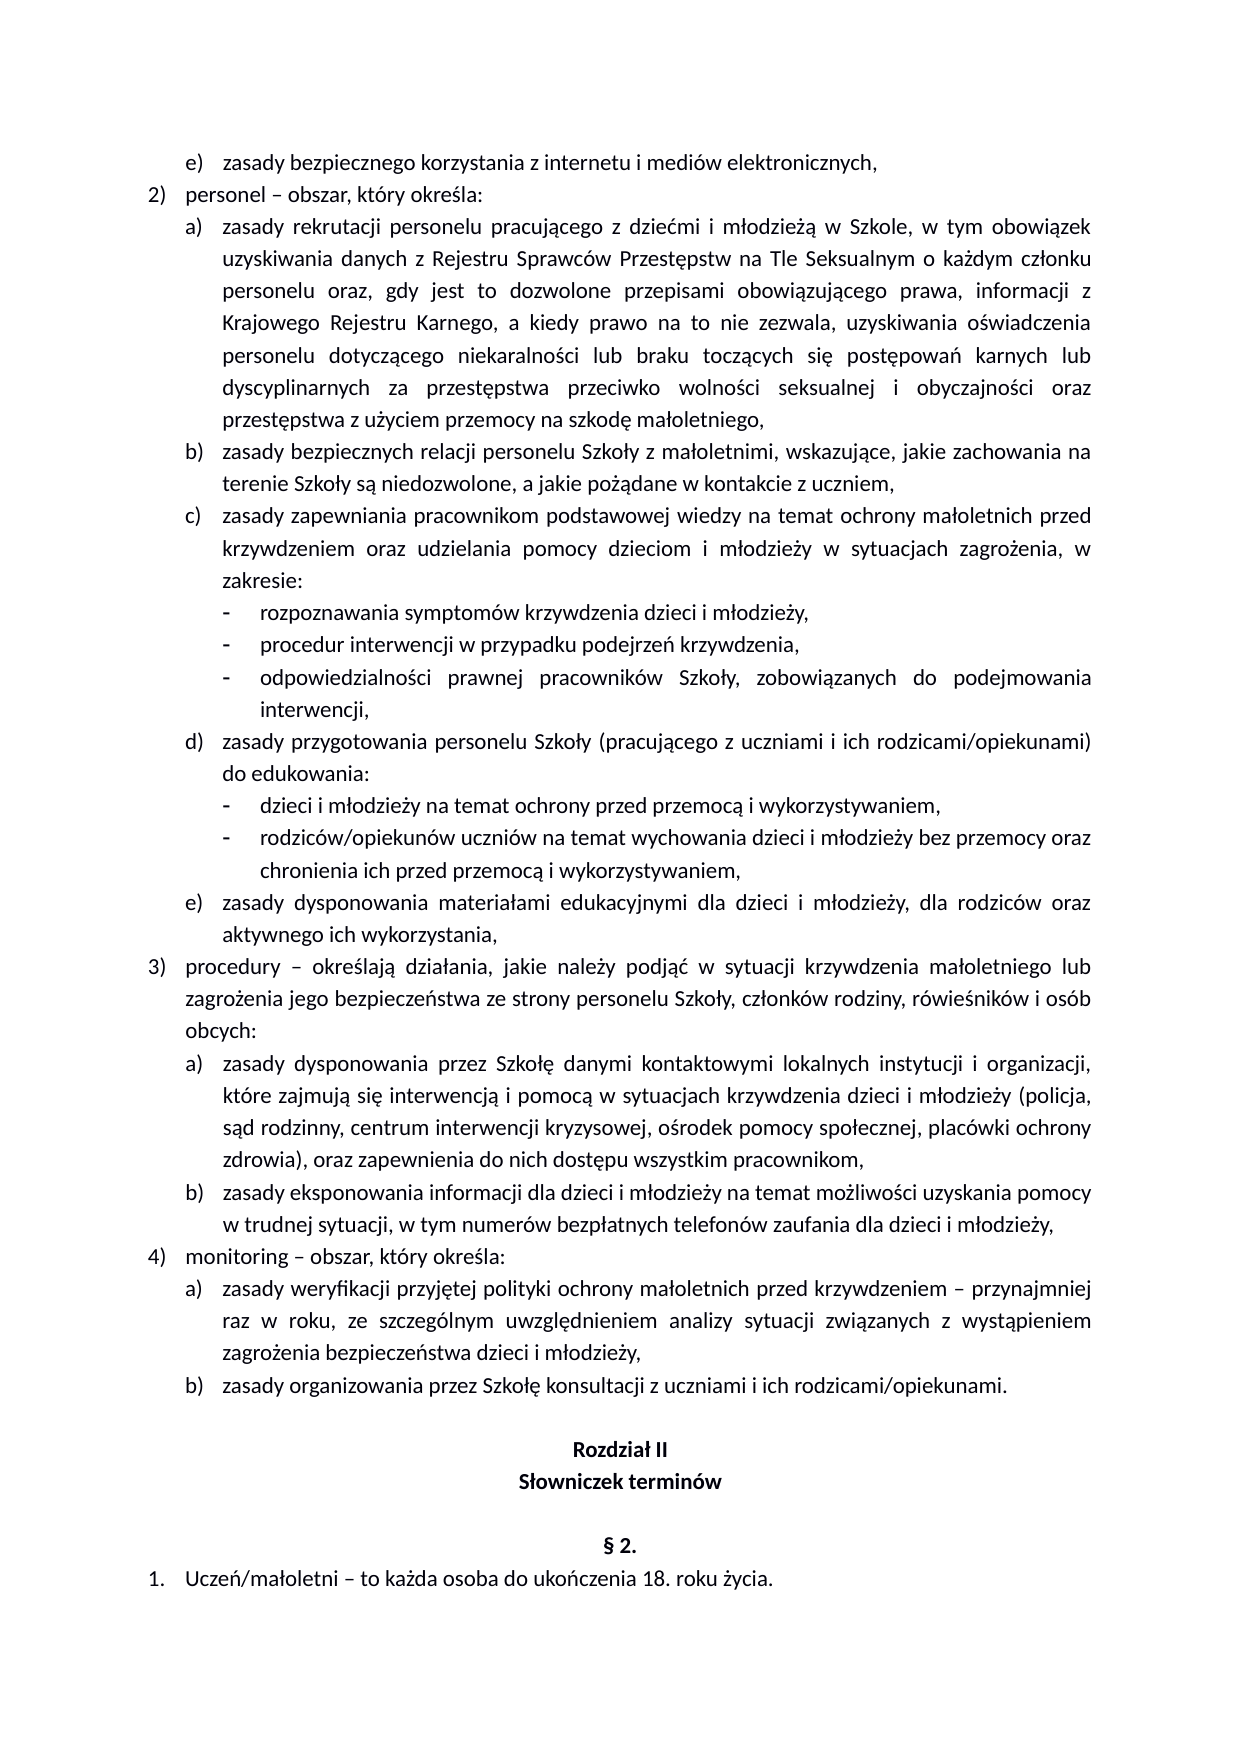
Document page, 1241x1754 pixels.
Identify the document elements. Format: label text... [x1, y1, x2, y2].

list zasady eksponowania informacji dla dzieci i młodzieży na temat możliwości uzyskania pomocy w trudnej sytuacji, w tym numerów bezpłatnych telefonów zaufania dla dzieci i młodzieży, [185, 1178, 1093, 1238]
text Słowniczek terminów [148, 1467, 1093, 1495]
list odpowiedzialności prawnej pracowników Szkoły, zobowiązanych do podejmowania interwencji, [222, 663, 1093, 723]
list rodziców/opiekunów uczniów na temat wychowania dzieci i młodzieży bez przemocy oraz chronienia ich przed przemocą i wykorzystywaniem, [222, 823, 1093, 884]
list rozpoznawania symptomów krzywdzenia dzieci i młodzieży, [222, 598, 1093, 626]
list procedury – określają działania, jakie należy podjąć w sytuacji krzywdzenia małoletniego lub zagrożenia jego bezpieczeństwa ze strony personelu Szkoły, członków rodziny, rówieśników i osób obcych: [148, 952, 1093, 1045]
list zasady bezpiecznego korzystania z internetu i mediów elektronicznych, [185, 148, 1093, 176]
list zasady weryfikacji przyjętej polityki ochrony małoletnich przed krzywdzeniem – przynajmniej raz w roku, ze szczególnym uwzględnieniem analizy sytuacji związanych z wystąpieniem zagrożenia bezpieczeństwa dzieci i młodzieży, [185, 1274, 1093, 1367]
text § 2. [148, 1532, 1093, 1560]
list zasady bezpiecznych relacji personelu Szkoły z małoletnimi, wskazujące, jakie zachowania na terenie Szkoły są niedozwolone, a jakie pożądane w kontakcie z uczniem, [185, 437, 1093, 497]
list Uczeń/małoletni – to każda osoba do ukończenia 18. roku życia. [148, 1564, 1093, 1592]
text Rozdział II [148, 1435, 1093, 1463]
list personel – obszar, który określa: [148, 180, 1093, 208]
list zasady przygotowania personelu Szkoły (pracującego z uczniami i ich rodzicami/opiekunami) do edukowania: [185, 727, 1093, 787]
list dzieci i młodzieży na temat ochrony przed przemocą i wykorzystywaniem, [222, 791, 1093, 819]
list zasady rekrutacji personelu pracującego z dziećmi i młodzieżą w Szkole, w tym obowiązek uzyskiwania danych z Rejestru Sprawców Przestępstw na Tle Seksualnym o każdym członku personelu oraz, gdy jest to dozwolone przepisami obowiązującego prawa, informacji z Krajowego Rejestru Karnego, a kiedy prawo na to nie zezwala, uzyskiwania oświadczenia personelu dotyczącego niekaralności lub braku toczących się postępowań karnych lub dyscyplinarnych za przestępstwa przeciwko wolności seksualnej i obyczajności oraz przestępstwa z użyciem przemocy na szkodę małoletniego, [185, 212, 1093, 433]
list zasady zapewniania pracownikom podstawowej wiedzy na temat ochrony małoletnich przed krzywdzeniem oraz udzielania pomocy dzieciom i młodzieży w sytuacjach zagrożenia, w zakresie: [185, 502, 1093, 594]
list monitoring – obszar, który określa: [148, 1242, 1093, 1270]
list zasady dysponowania materiałami edukacyjnymi dla dzieci i młodzieży, dla rodziców oraz aktywnego ich wykorzystania, [185, 888, 1093, 948]
list procedur interwencji w przypadku podejrzeń krzywdzenia, [222, 630, 1093, 658]
list zasady dysponowania przez Szkołę danymi kontaktowymi lokalnych instytucji i organizacji, które zajmują się interwencją i pomocą w sytuacjach krzywdzenia dzieci i młodzieży (policja, sąd rodzinny, centrum interwencji kryzysowej, ośrodek pomocy społecznej, placówki ochrony zdrowia), oraz zapewnienia do nich dostępu wszystkim pracownikom, [185, 1049, 1093, 1173]
list zasady organizowania przez Szkołę konsultacji z uczniami i ich rodzicami/opiekunami. [185, 1371, 1093, 1399]
